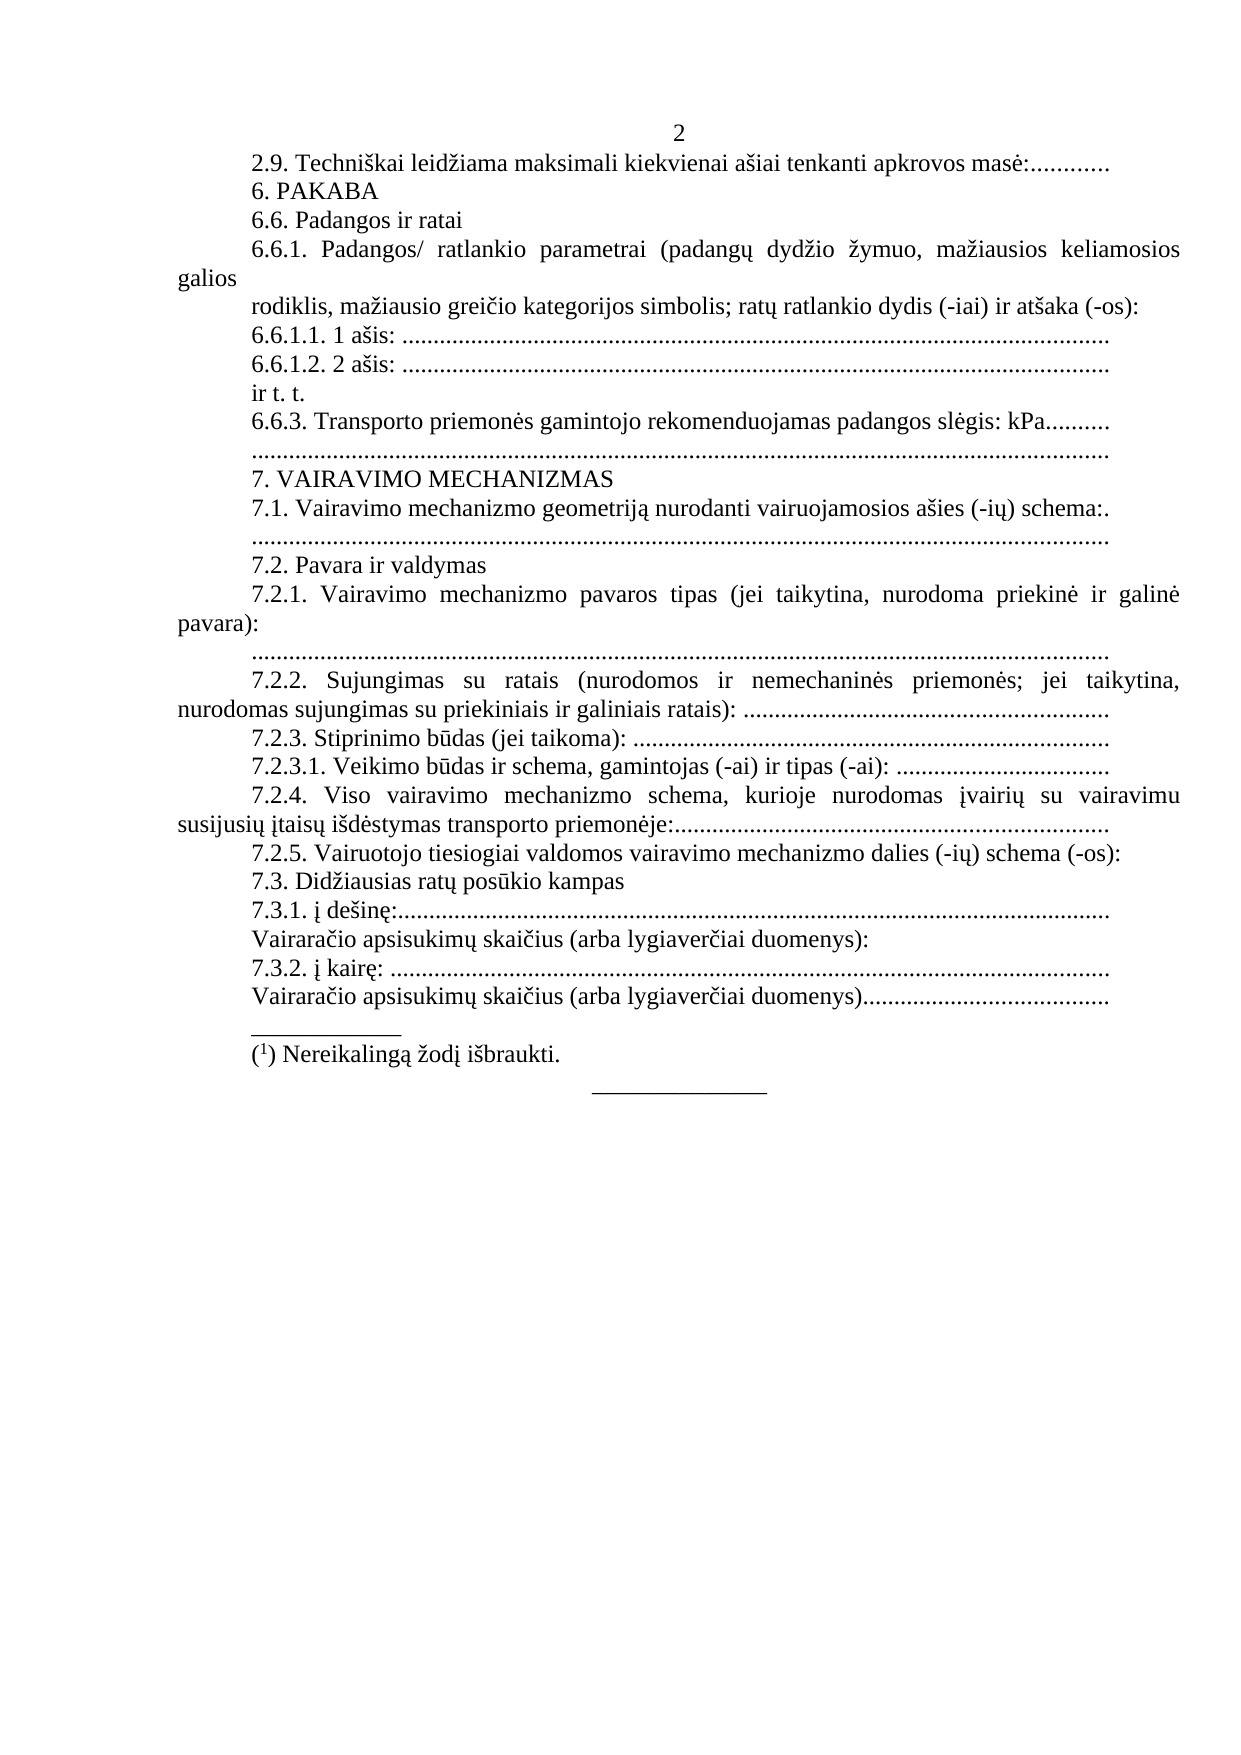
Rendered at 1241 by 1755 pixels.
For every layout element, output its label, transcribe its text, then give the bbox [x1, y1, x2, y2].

text ____________ [177, 1010, 1181, 1039]
text 7.3.1. į dešinę: [177, 895, 1181, 924]
text 6.6.1.2. 2 ašis: [177, 349, 1181, 378]
text ______________ [177, 1068, 1181, 1096]
text 7.3. Didžiausias ratų posūkio kampas [177, 866, 1181, 895]
text .. [177, 636, 1181, 665]
text 6.6.1. Padangos/ ratlankio parametrai (padangų dydžio žymuo, mažiausios keliamosios galios [177, 234, 1181, 291]
text 7.1. Vairavimo mechanizmo geometriją nurodanti vairuojamosios ašies (-ių) schema: [177, 493, 1181, 521]
text ir t. t. [177, 378, 1181, 406]
text 7.2.3. Stiprinimo būdas (jei taikoma): [177, 723, 1181, 751]
text 7.2.3.1. Veikimo būdas ir schema, gamintojas (-ai) ir tipas (-ai): [177, 751, 1181, 780]
text 7.2.5. Vairuotojo tiesiogiai valdomos vairavimo mechanizmo dalies (-ių) schema (-os): [177, 838, 1181, 866]
text .. [177, 521, 1181, 550]
text 7.2. Pavara ir valdymas [177, 550, 1181, 579]
text 7.2.2. Sujungimas su ratais (nurodomos ir nemechaninės priemonės; jei taikytina, nurodomas sujungimas su priekiniais ir galiniais ratais): [177, 665, 1181, 723]
text (1) Nereikalingą žodį išbraukti. [177, 1039, 1181, 1068]
text 2.9. Techniškai leidžiama maksimali kiekvienai ašiai tenkanti apkrovos masė: [177, 148, 1181, 176]
text Vairaračio apsisukimų skaičius (arba lygiaverčiai duomenys) [177, 981, 1181, 1010]
text 6.6.3. Transporto priemonės gamintojo rekomenduojamas padangos slėgis: kPa [177, 406, 1181, 435]
text 7.2.4. Viso vairavimo mechanizmo schema, kurioje nurodomas įvairių su vairavimu susijusių įtaisų išdėstymas transporto priemonėje: [177, 780, 1181, 838]
text 6. PAKABA [177, 176, 1181, 205]
text 6.6.1.1. 1 ašis: [177, 320, 1181, 349]
text Vairaračio apsisukimų skaičius (arba lygiaverčiai duomenys): [177, 924, 1181, 953]
text 7.2.1. Vairavimo mechanizmo pavaros tipas (jei taikytina, nurodoma priekinė ir galinė pavara): [177, 579, 1181, 636]
text .. [177, 435, 1181, 464]
text 7. VAIRAVIMO MECHANIZMAS [177, 464, 1181, 493]
text rodiklis, mažiausio greičio kategorijos simbolis; ratų ratlankio dydis (-iai) ir atšaka (-os): [177, 291, 1181, 320]
text 6.6. Padangos ir ratai [177, 205, 1181, 234]
text 7.3.2. į kairę: [177, 953, 1181, 981]
